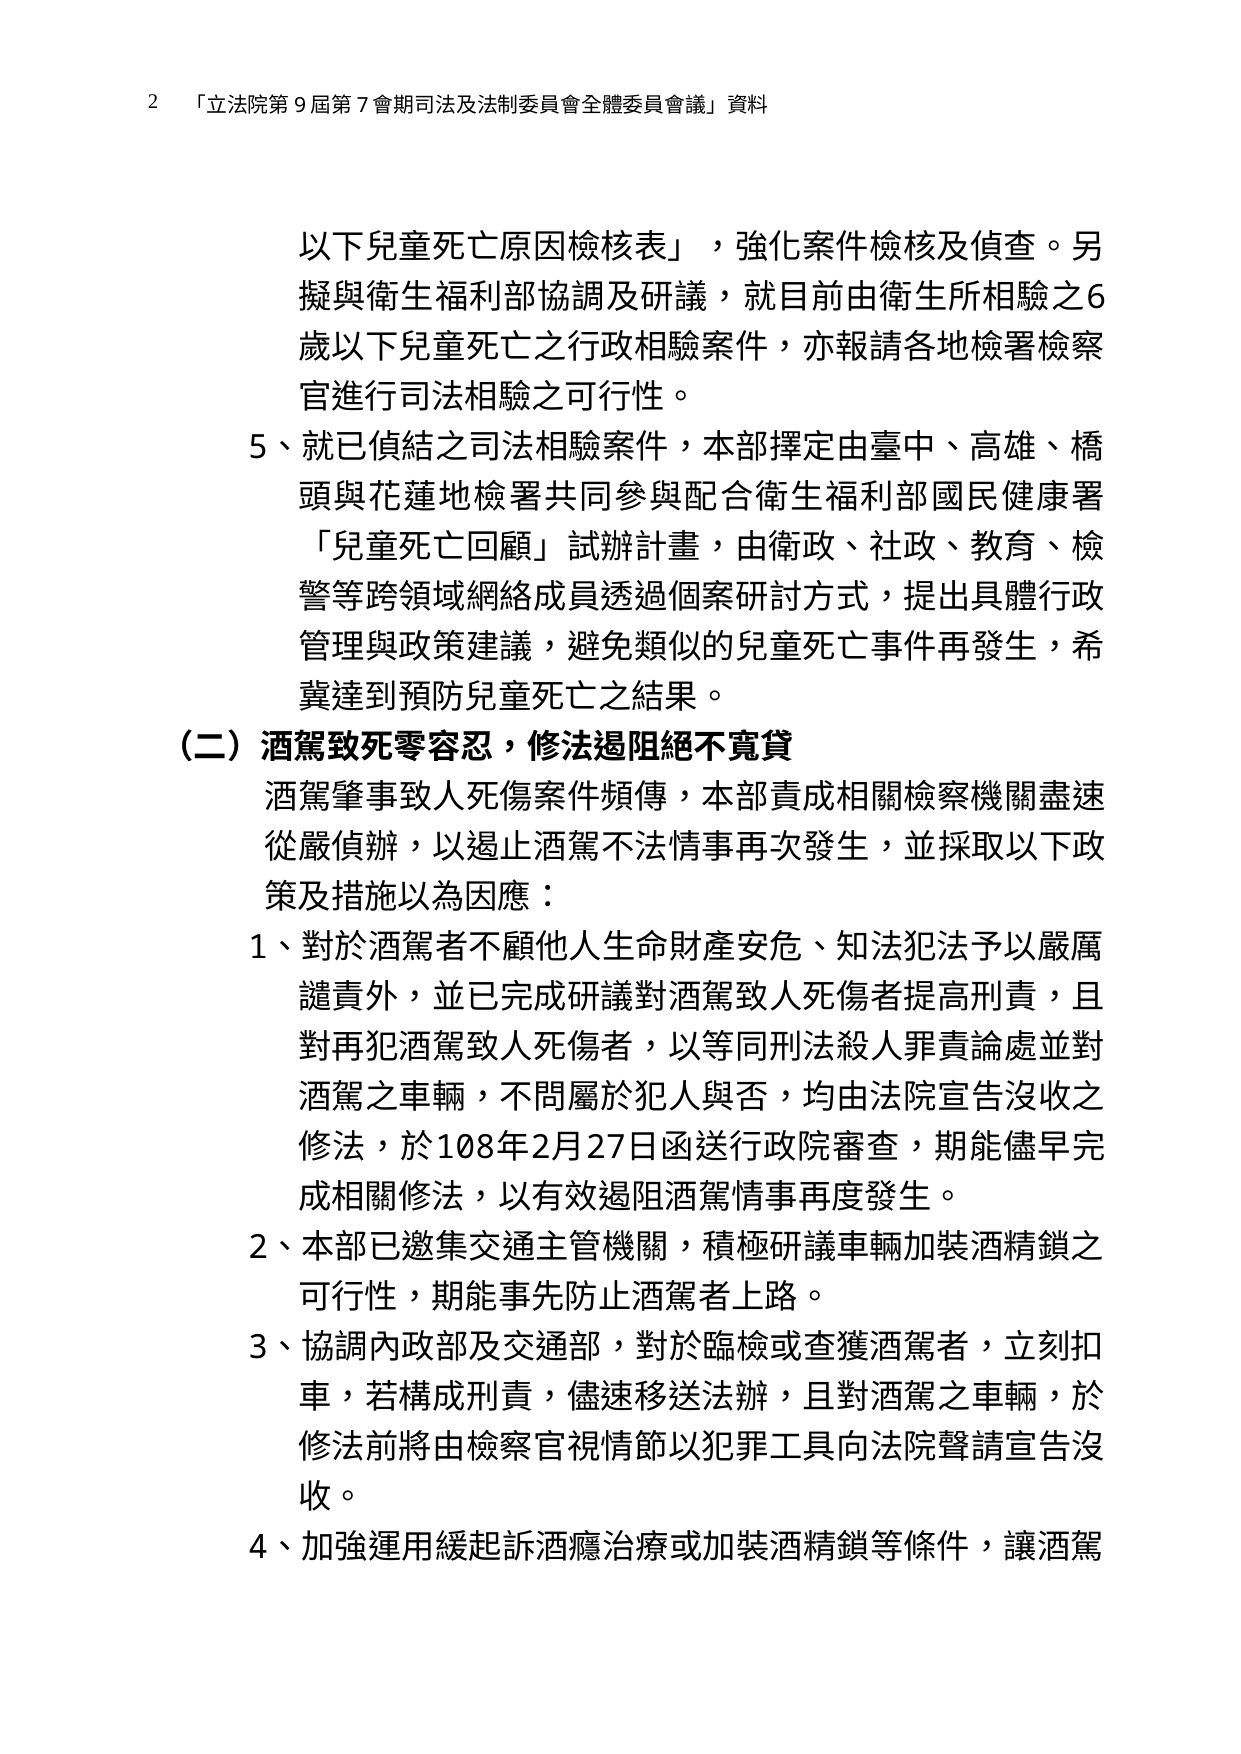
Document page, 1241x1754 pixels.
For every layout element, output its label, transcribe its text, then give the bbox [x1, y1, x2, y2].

text 2、本部已邀集交通主管機關，積極研議車輛加裝酒精鎖之可行性，期能事先防止酒駕者上路。 [248, 1219, 1106, 1319]
text 4、加強運用緩起訴酒癮治療或加裝酒精鎖等條件，讓酒駕 [248, 1519, 1106, 1569]
text （二）酒駕致死零容忍，修法遏阻絕不寬貸 [160, 719, 1106, 769]
text 以下兒童死亡原因檢核表」，強化案件檢核及偵查。另擬與衛生福利部協調及研議，就目前由衛生所相驗之6歲以下兒童死亡之行政相驗案件，亦報請各地檢署檢察官進行司法相驗之可行性。 [248, 219, 1106, 419]
text 酒駕肇事致人死傷案件頻傳，本部責成相關檢察機關盡速從嚴偵辦，以遏止酒駕不法情事再次發生，並採取以下政策及措施以為因應： [264, 769, 1106, 919]
text 5、就已偵結之司法相驗案件，本部擇定由臺中、高雄、橋頭與花蓮地檢署共同參與配合衛生福利部國民健康署「兒童死亡回顧」試辦計畫，由衛政、社政、教育、檢警等跨領域網絡成員透過個案研討方式，提出具體行政管理與政策建議，避免類似的兒童死亡事件再發生，希冀達到預防兒童死亡之結果。 [248, 419, 1106, 719]
text 3、協調內政部及交通部，對於臨檢或查獲酒駕者，立刻扣車，若構成刑責，儘速移送法辦，且對酒駕之車輛，於修法前將由檢察官視情節以犯罪工具向法院聲請宣告沒收。 [248, 1319, 1106, 1519]
text 1、對於酒駕者不顧他人生命財產安危、知法犯法予以嚴厲譴責外，並已完成研議對酒駕致人死傷者提高刑責，且對再犯酒駕致人死傷者，以等同刑法殺人罪責論處並對酒駕之車輛，不問屬於犯人與否，均由法院宣告沒收之修法，於108年2月27日函送行政院審查，期能儘早完成相關修法，以有效遏阻酒駕情事再度發生。 [248, 919, 1106, 1219]
